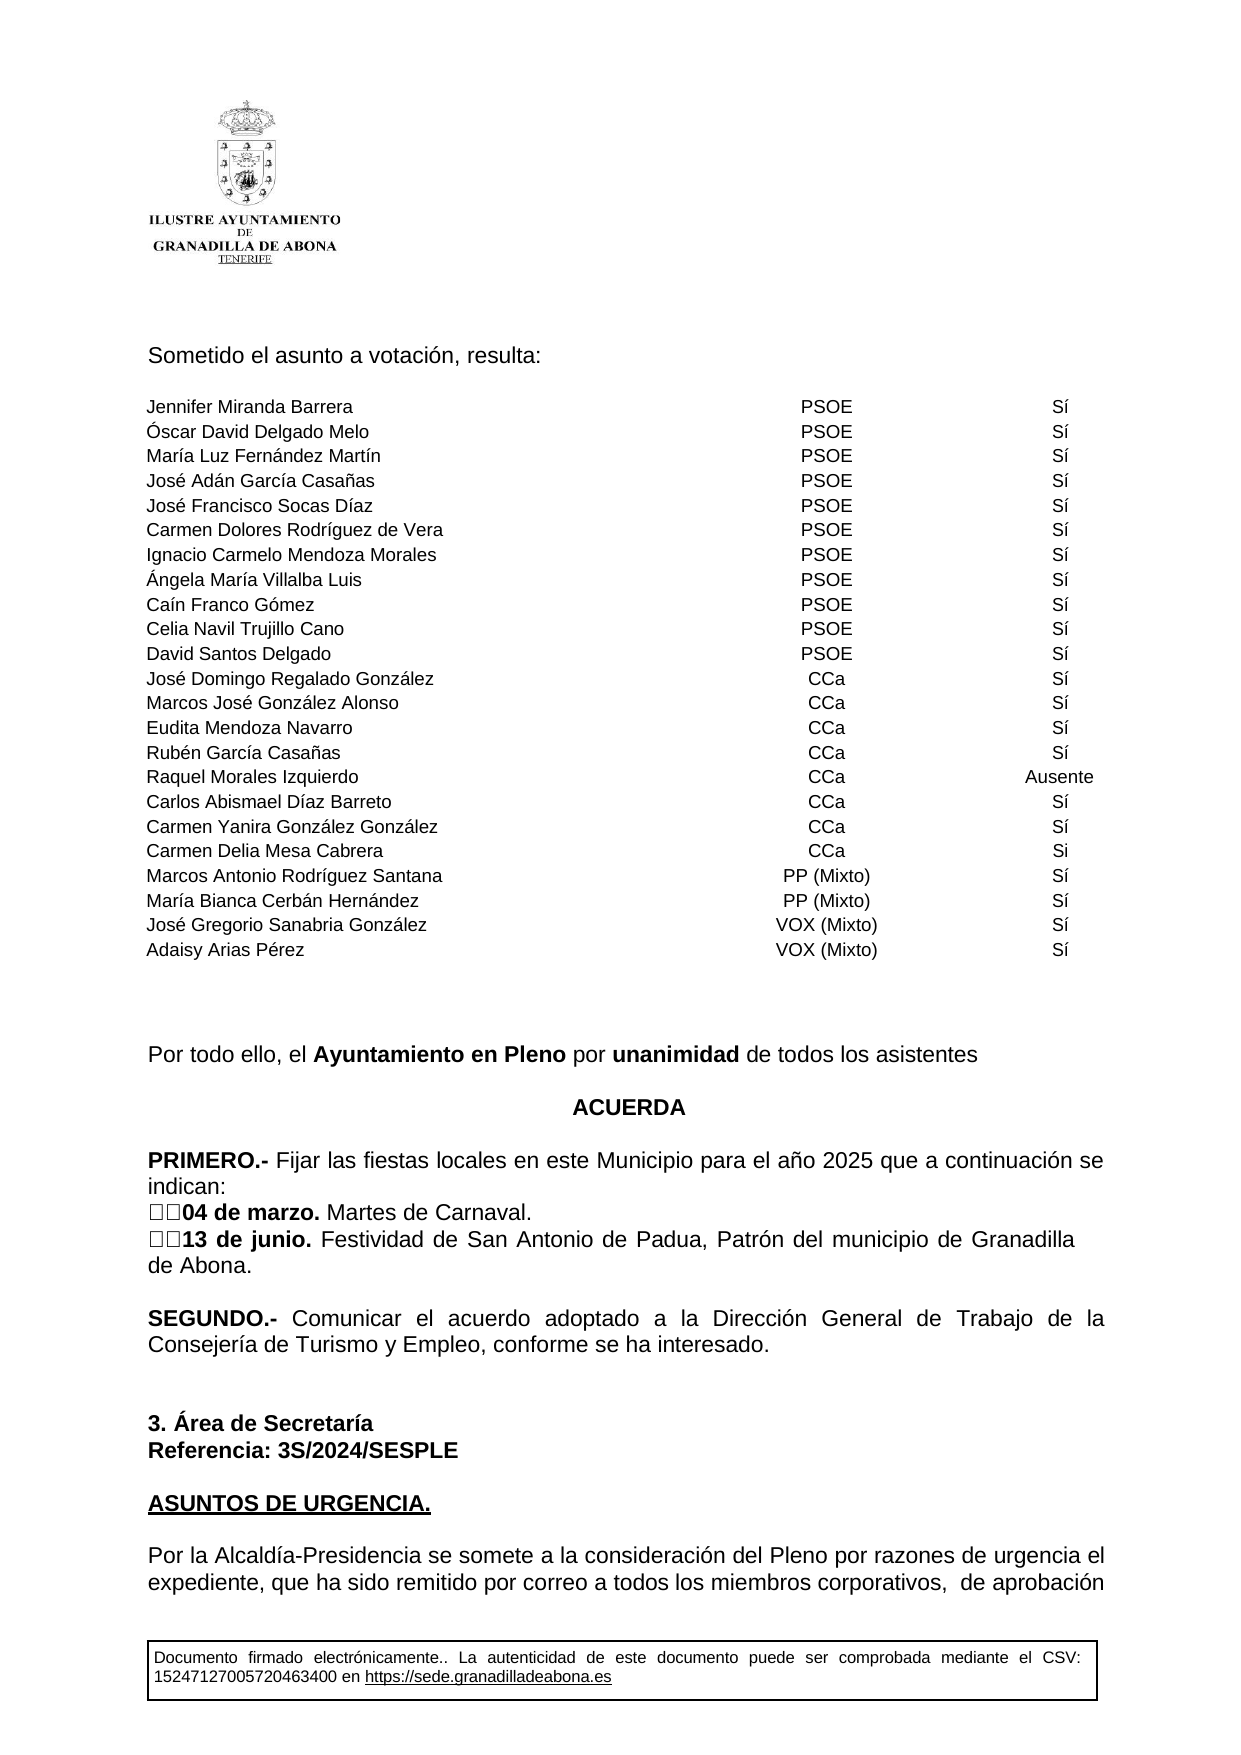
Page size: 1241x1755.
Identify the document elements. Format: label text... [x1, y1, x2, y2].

table_cell Sí [951, 939, 1099, 971]
text PRIMERO.- Fijar las fiestas locales en este Municipio para el año 2025 que a continuación se indican: [148, 1147, 1111, 1199]
table_cell Sí [951, 889, 1099, 914]
table_cell PSOE [659, 420, 951, 445]
table_cell PSOE [659, 593, 951, 617]
table_cell Carmen Yanira González González [140, 815, 659, 840]
table_cell Sí [951, 667, 1099, 692]
table_cell CCa [659, 790, 951, 815]
table_cell Sí [951, 790, 1099, 815]
table_cell Óscar David Delgado Melo [140, 420, 659, 445]
table_cell María Luz Fernández Martín [140, 445, 659, 469]
table_cell Marcos José González Alonso [140, 692, 659, 716]
list Área de Secretaría Referencia: 3S/2024/SESPLE [148, 1410, 462, 1463]
text ฀04 de marzo. Martes de Carnaval. [148, 1199, 1122, 1226]
table_header Sí [951, 334, 1099, 420]
table_cell VOX (Mixto) [659, 914, 951, 938]
table_cell Celia Navil Trujillo Cano [140, 618, 659, 642]
table_cell Sí [951, 445, 1099, 469]
table_cell Sí [951, 519, 1099, 543]
table_cell Carmen Delia Mesa Cabrera [140, 840, 659, 864]
table_cell PSOE [659, 494, 951, 519]
table_cell PSOE [659, 568, 951, 593]
table_cell José Gregorio Sanabria González [140, 914, 659, 938]
table_cell Sí [951, 864, 1099, 889]
table_cell Adaisy Arias Pérez [140, 939, 659, 971]
text Por todo ello, el Ayuntamiento en Pleno por unanimidad de todos los asistentes [148, 1041, 1122, 1067]
text ฀13 de junio. Festividad de San Antonio de Padua, Patrón del municipio de Granadilla de Abona. [148, 1226, 1111, 1278]
table_cell José Francisco Socas Díaz [140, 494, 659, 519]
table_cell Sí [951, 494, 1099, 519]
table_cell Rubén García Casañas [140, 741, 659, 766]
table_cell Sí [951, 568, 1099, 593]
text Por la Alcaldía-Presidencia se somete a la consideración del Pleno por razones de urgencia el expediente, que ha sido remitido por correo a todos los miembros corporativos, de aprobación [148, 1542, 1111, 1595]
table_cell Sí [951, 420, 1099, 445]
table_cell CCa [659, 692, 951, 716]
table_cell Carlos Abismael Díaz Barreto [140, 790, 659, 815]
subtitle ACUERDA [149, 1094, 1109, 1120]
table_cell Sí [951, 469, 1099, 494]
table_cell CCa [659, 840, 951, 864]
table_cell Ausente [951, 766, 1099, 790]
table_cell PSOE [659, 445, 951, 469]
table_cell PSOE [659, 618, 951, 642]
table_cell VOX (Mixto) [659, 939, 951, 971]
table_cell Marcos Antonio Rodríguez Santana [140, 864, 659, 889]
table_cell PSOE [659, 544, 951, 568]
table_cell Si [951, 840, 1099, 864]
table_cell Carmen Dolores Rodríguez de Vera [140, 519, 659, 543]
table_cell PSOE [659, 642, 951, 667]
table_cell Ángela María Villalba Luis [140, 568, 659, 593]
table_cell CCa [659, 815, 951, 840]
table_cell Sí [951, 618, 1099, 642]
table_cell David Santos Delgado [140, 642, 659, 667]
table_cell Sí [951, 716, 1099, 741]
table_cell José Domingo Regalado González [140, 667, 659, 692]
table_cell CCa [659, 741, 951, 766]
table_cell Sí [951, 593, 1099, 617]
table_cell Sí [951, 642, 1099, 667]
text SEGUNDO.- Comunicar el acuerdo adoptado a la Dirección General de Trabajo de la Consejería de Turismo y Empleo, conforme se ha interesado. [148, 1305, 1111, 1358]
table_cell CCa [659, 716, 951, 741]
table_cell María Bianca Cerbán Hernández [140, 889, 659, 914]
table_cell CCa [659, 667, 951, 692]
table_cell Sí [951, 544, 1099, 568]
table_cell Sí [951, 914, 1099, 938]
table_cell PSOE [659, 519, 951, 543]
text ASUNTOS DE URGENCIA. [148, 1489, 1122, 1516]
table_cell Eudita Mendoza Navarro [140, 716, 659, 741]
table_cell Sí [951, 741, 1099, 766]
table_header PSOE [659, 334, 951, 420]
table_cell Caín Franco Gómez [140, 593, 659, 617]
table_cell Ignacio Carmelo Mendoza Morales [140, 544, 659, 568]
table_cell PP (Mixto) [659, 889, 951, 914]
table_cell PSOE [659, 469, 951, 494]
table_cell Sí [951, 815, 1099, 840]
table_cell CCa [659, 766, 951, 790]
table_cell Raquel Morales Izquierdo [140, 766, 659, 790]
table_header Sometido el asunto a votación, resulta: Jennifer Miranda Barrera [140, 334, 659, 420]
table_cell José Adán García Casañas [140, 469, 659, 494]
table_cell PP (Mixto) [659, 864, 951, 889]
table_cell Sí [951, 692, 1099, 716]
